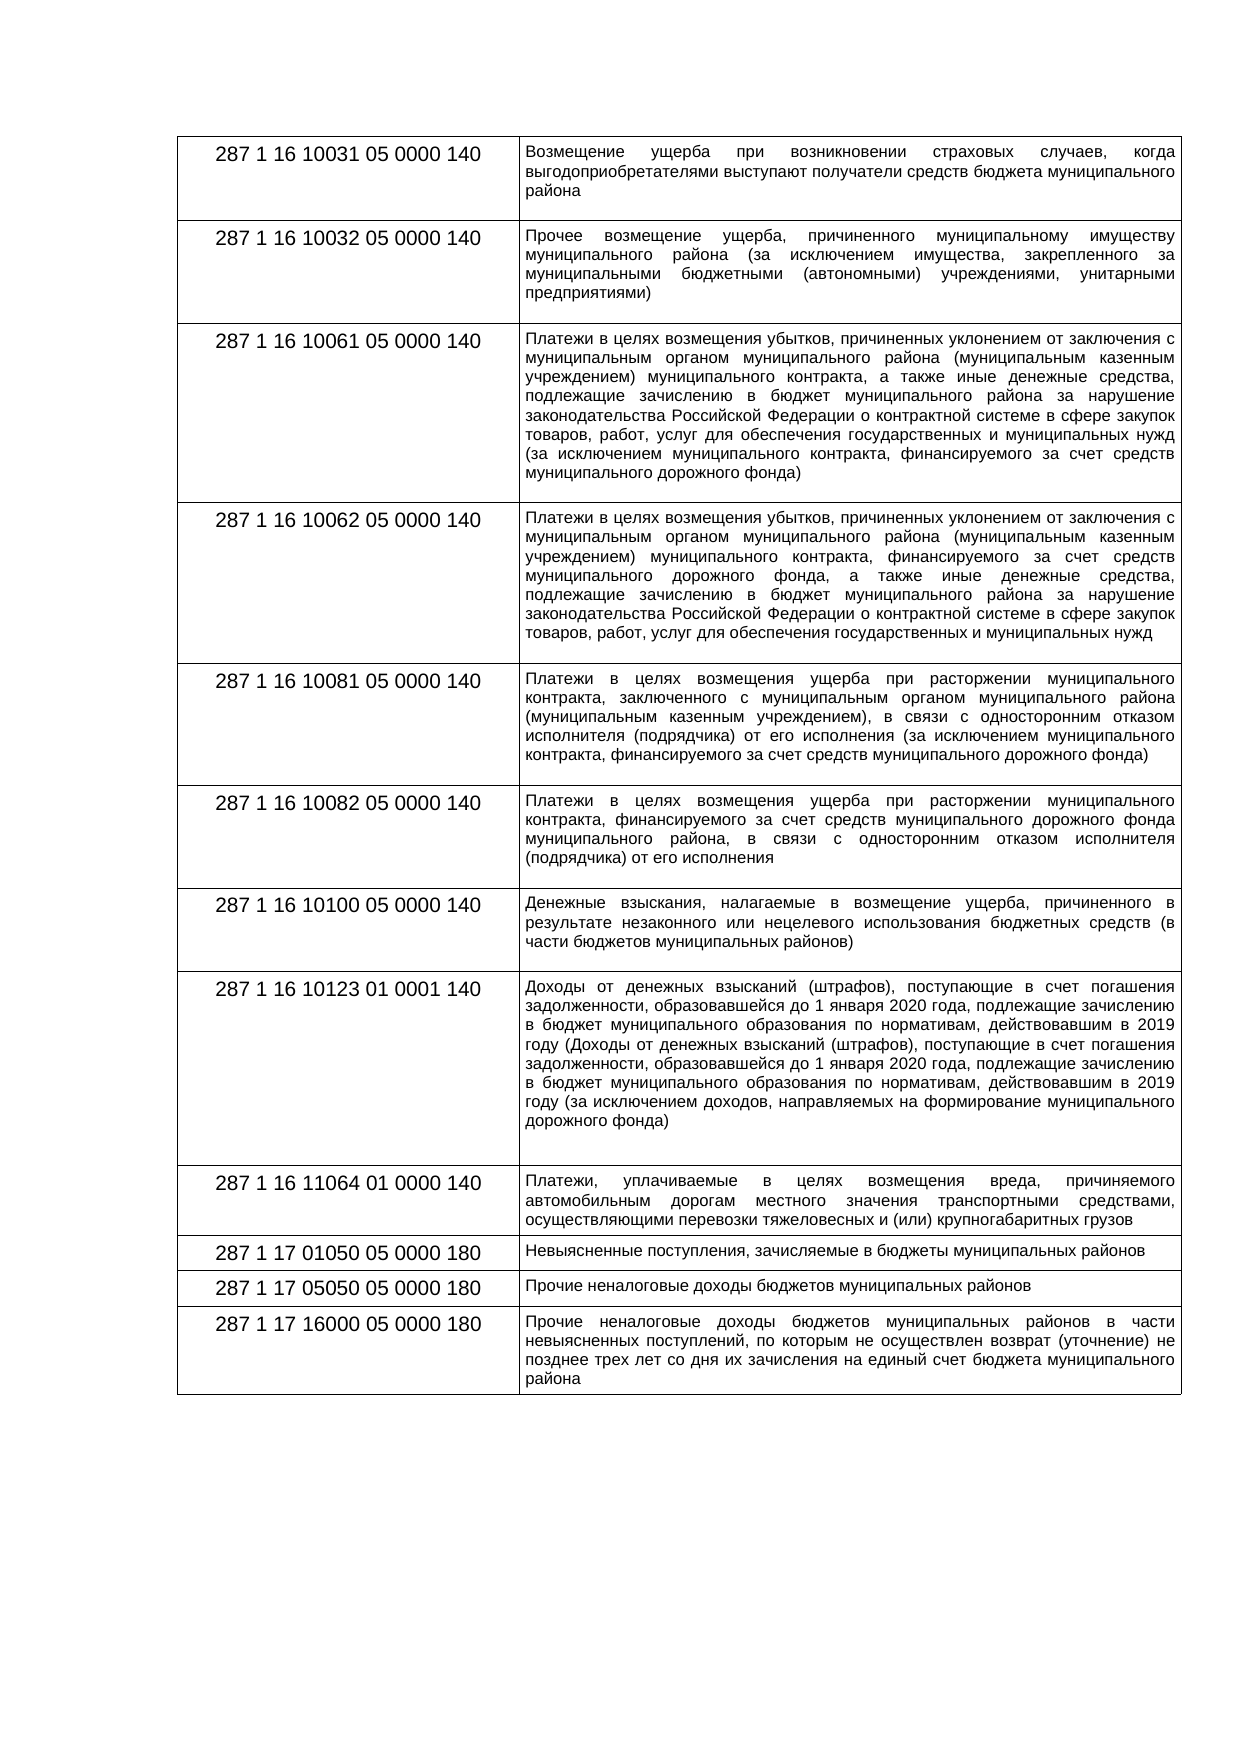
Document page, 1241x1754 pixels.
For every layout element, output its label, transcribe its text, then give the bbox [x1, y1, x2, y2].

table_cell 287 1 16 10062 05 0000 140 [178, 503, 519, 663]
table_cell 287 1 17 01050 05 0000 180 [178, 1236, 519, 1270]
table_cell 287 1 16 10081 05 0000 140 [178, 664, 519, 784]
table_cell Платежи, уплачиваемые в целях возмещения вреда, причиняемого автомобильным дорогам местного значения транспортными средствами, осуществляющими перевозки тяжеловесных и (или) крупногабаритных грузов [520, 1166, 1181, 1234]
table_cell Возмещение ущерба при возникновении страховых случаев, когда выгодоприобретателями выступают получатели средств бюджета муниципального района [520, 137, 1181, 220]
table_cell 287 1 16 10123 01 0001 140 [178, 972, 519, 1165]
table_cell Платежи в целях возмещения убытков, причиненных уклонением от заключения с муниципальным органом муниципального района (муниципальным казенным учреждением) муниципального контракта, а также иные денежные средства, подлежащие зачислению в бюджет муниципального района за нарушение законодательства Российской Федерации о контрактной системе в сфере закупок товаров, работ, услуг для обеспечения государственных и муниципальных нужд (за исключением муниципального контракта, финансируемого за счет средств муниципального дорожного фонда) [520, 324, 1181, 502]
table_cell 287 1 16 10082 05 0000 140 [178, 786, 519, 887]
table_cell Платежи в целях возмещения ущерба при расторжении муниципального контракта, заключенного с муниципальным органом муниципального района (муниципальным казенным учреждением), в связи с односторонним отказом исполнителя (подрядчика) от его исполнения (за исключением муниципального контракта, финансируемого за счет средств муниципального дорожного фонда) [520, 664, 1181, 784]
table_cell 287 1 16 10032 05 0000 140 [178, 221, 519, 323]
table_cell Прочие неналоговые доходы бюджетов муниципальных районов [520, 1271, 1181, 1306]
table_cell 287 1 16 10100 05 0000 140 [178, 889, 519, 971]
table_cell Платежи в целях возмещения ущерба при расторжении муниципального контракта, финансируемого за счет средств муниципального дорожного фонда муниципального района, в связи с односторонним отказом исполнителя (подрядчика) от его исполнения [520, 786, 1181, 887]
table_cell 287 1 16 10061 05 0000 140 [178, 324, 519, 502]
table_cell 287 1 17 05050 05 0000 180 [178, 1271, 519, 1306]
table_cell 287 1 16 11064 01 0000 140 [178, 1166, 519, 1234]
table_cell Прочее возмещение ущерба, причиненного муниципальному имуществу муниципального района (за исключением имущества, закрепленного за муниципальными бюджетными (автономными) учреждениями, унитарными предприятиями) [520, 221, 1181, 323]
table_cell 287 1 16 10031 05 0000 140 [178, 137, 519, 220]
table_cell 287 1 17 16000 05 0000 180 [178, 1307, 519, 1394]
table_cell Доходы от денежных взысканий (штрафов), поступающие в счет погашения задолженности, образовавшейся до 1 января 2020 года, подлежащие зачислению в бюджет муниципального образования по нормативам, действовавшим в 2019 году (Доходы от денежных взысканий (штрафов), поступающие в счет погашения задолженности, образовавшейся до 1 января 2020 года, подлежащие зачислению в бюджет муниципального образования по нормативам, действовавшим в 2019 году (за исключением доходов, направляемых на формирование муниципального дорожного фонда) [520, 972, 1181, 1165]
table_cell Денежные взыскания, налагаемые в возмещение ущерба, причиненного в результате незаконного или нецелевого использования бюджетных средств (в части бюджетов муниципальных районов) [520, 889, 1181, 971]
table_cell Невыясненные поступления, зачисляемые в бюджеты муниципальных районов [520, 1236, 1181, 1270]
table_cell Платежи в целях возмещения убытков, причиненных уклонением от заключения с муниципальным органом муниципального района (муниципальным казенным учреждением) муниципального контракта, финансируемого за счет средств муниципального дорожного фонда, а также иные денежные средства, подлежащие зачислению в бюджет муниципального района за нарушение законодательства Российской Федерации о контрактной системе в сфере закупок товаров, работ, услуг для обеспечения государственных и муниципальных нужд [520, 503, 1181, 663]
table_cell Прочие неналоговые доходы бюджетов муниципальных районов в части невыясненных поступлений, по которым не осуществлен возврат (уточнение) не позднее трех лет со дня их зачисления на единый счет бюджета муниципального района [520, 1307, 1181, 1394]
